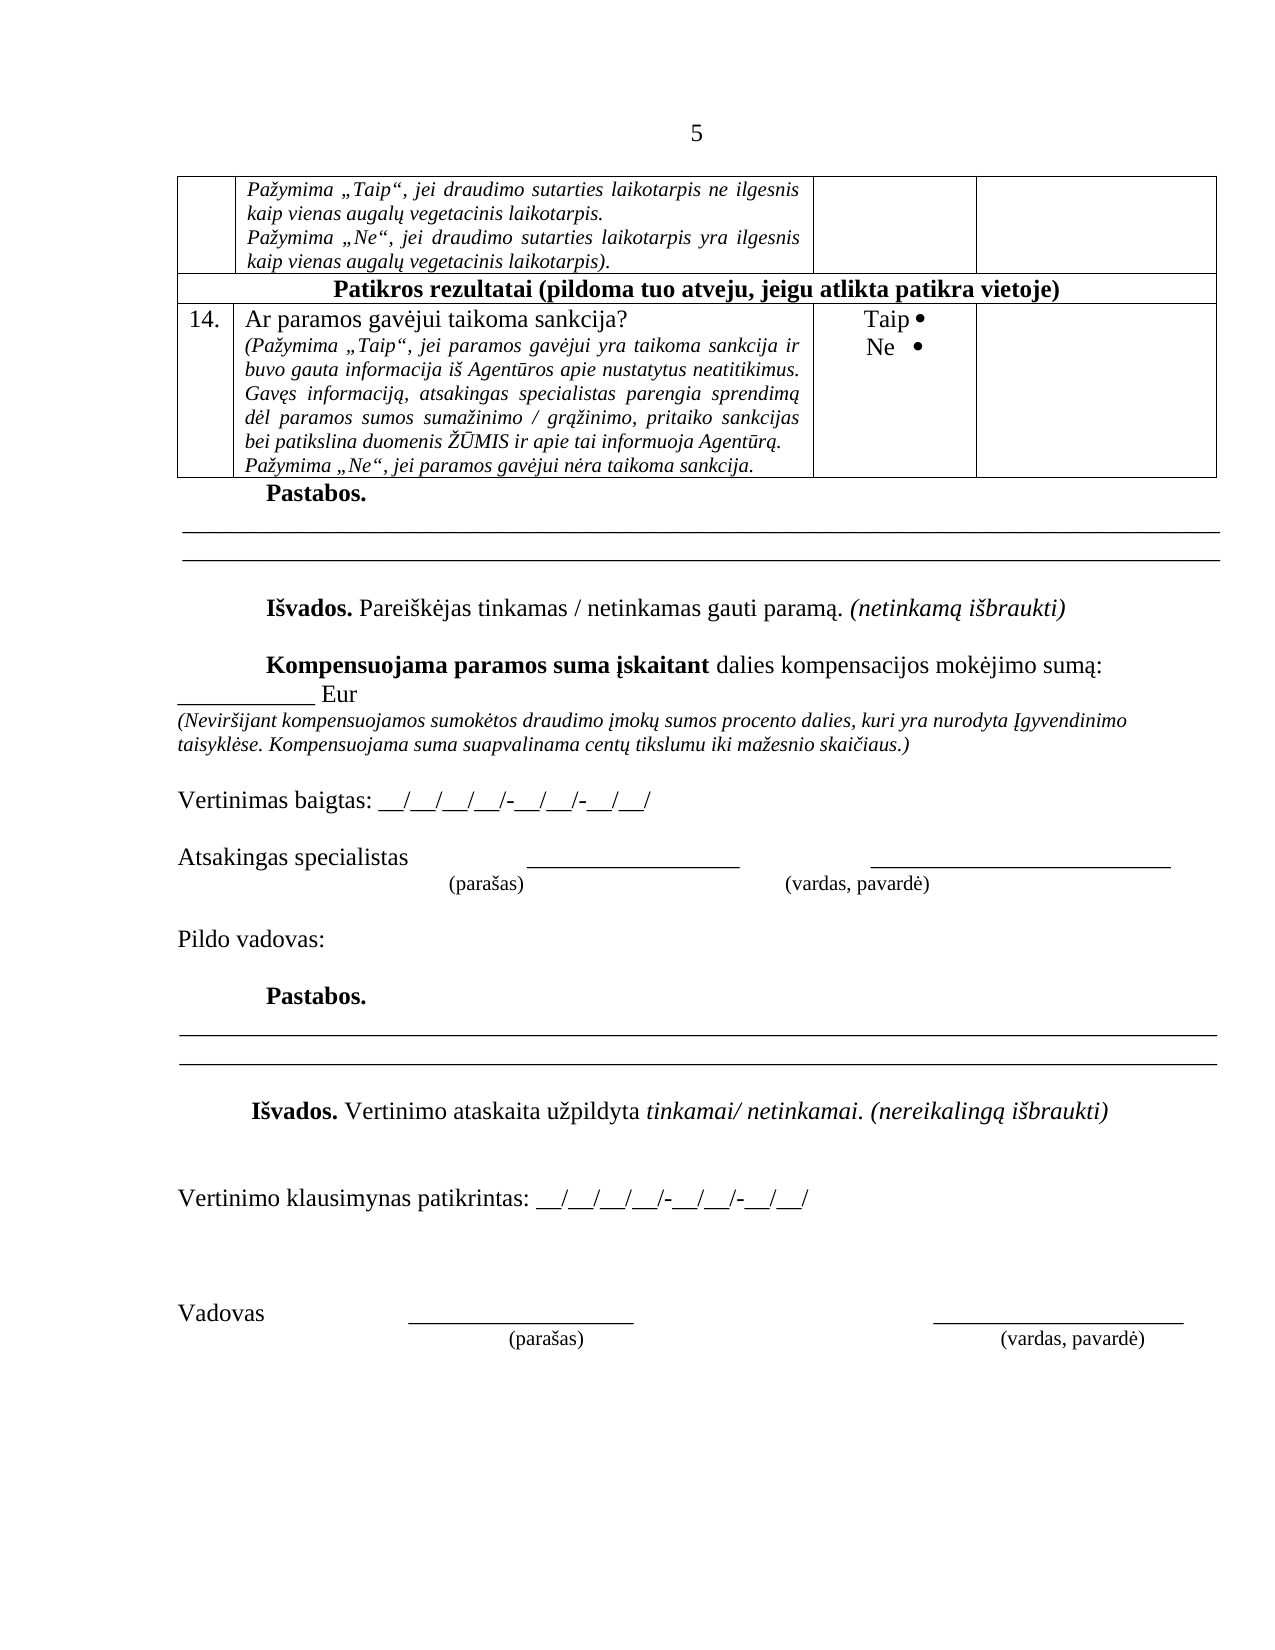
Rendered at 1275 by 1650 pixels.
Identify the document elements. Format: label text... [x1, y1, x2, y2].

table_cell Ar paramos gavėjui taikoma sankcija? (Pažymima „Taip“, jei paramos gavėjui yra taikoma sankcija ir buvo gauta informacija iš Agentūros apie nustatytus neatitikimus. Gavęs informaciją, atsakingas specialistas parengia sprendimą dėl paramos sumos sumažinimo / grąžinimo, pritaiko sankcijas bei patikslina duomenis ŽŪMIS ir apie tai informuoja Agentūrą. Pažymima „Ne“, jei paramos gavėjui nėra taikoma sankcija. [234, 304, 813, 477]
text ______________________________________________________________________________________________________________________________________________________________________ [177, 507, 1225, 564]
text Pastabos. [177, 478, 1216, 507]
table_cell [977, 177, 1216, 273]
text (Neviršijant kompensuojamos sumokėtos draudimo įmokų sumos procento dalies, kuri yra nurodyta Įgyvendinimo taisyklėse. Kompensuojama suma suapvalinama centų tikslumu iki mažesnio skaičiaus.) [177, 708, 1219, 756]
text Vertinimas baigtas: __/__/__/__/-__/__/-__/__/ [177, 785, 1197, 813]
text (parašas) (vardas, pavardė) [177, 871, 1197, 895]
text Pildo vadovas: [177, 924, 1216, 953]
text Atsakingas specialistas _________________ ________________________ [177, 842, 1219, 871]
text Vertinimo klausimynas patikrintas: __/__/__/__/-__/__/-__/__/ [177, 1183, 1197, 1211]
table_cell Pažymima „Taip“, jei draudimo sutarties laikotarpis ne ilgesnis kaip vienas augalų vegetacinis laikotarpis. Pažymima „Ne“, jei draudimo sutarties laikotarpis yra ilgesnis kaip vienas augalų vegetacinis laikotarpis). [236, 177, 813, 273]
table_cell Patikros rezultatai (pildoma tuo atveju, jeigu atlikta patikra vietoje) [178, 274, 1216, 303]
table_cell Taip  Ne  [814, 304, 976, 477]
text Išvados. Vertinimo ataskaita užpildyta tinkamai/ netinkamai. (nereikalingą išbraukti) [177, 1096, 1216, 1125]
table_cell [178, 177, 235, 273]
table_cell 14. [178, 304, 233, 477]
text (parašas) (vardas, pavardė) [177, 1326, 1216, 1350]
table_cell [814, 177, 976, 273]
table_cell [977, 304, 1216, 477]
text Išvados. Pareiškėjas tinkamas / netinkamas gauti paramą. (netinkamą išbraukti) [177, 593, 1219, 622]
text Kompensuojama paramos suma įskaitant dalies kompensacijos mokėjimo sumą: ___________ Eur [177, 650, 1219, 708]
text ______________________________________________________________________________________________________________________________________________________________________ [177, 1010, 1219, 1068]
text Vadovas __________________ ____________________ [177, 1298, 1216, 1326]
text Pastabos. [177, 981, 1216, 1010]
